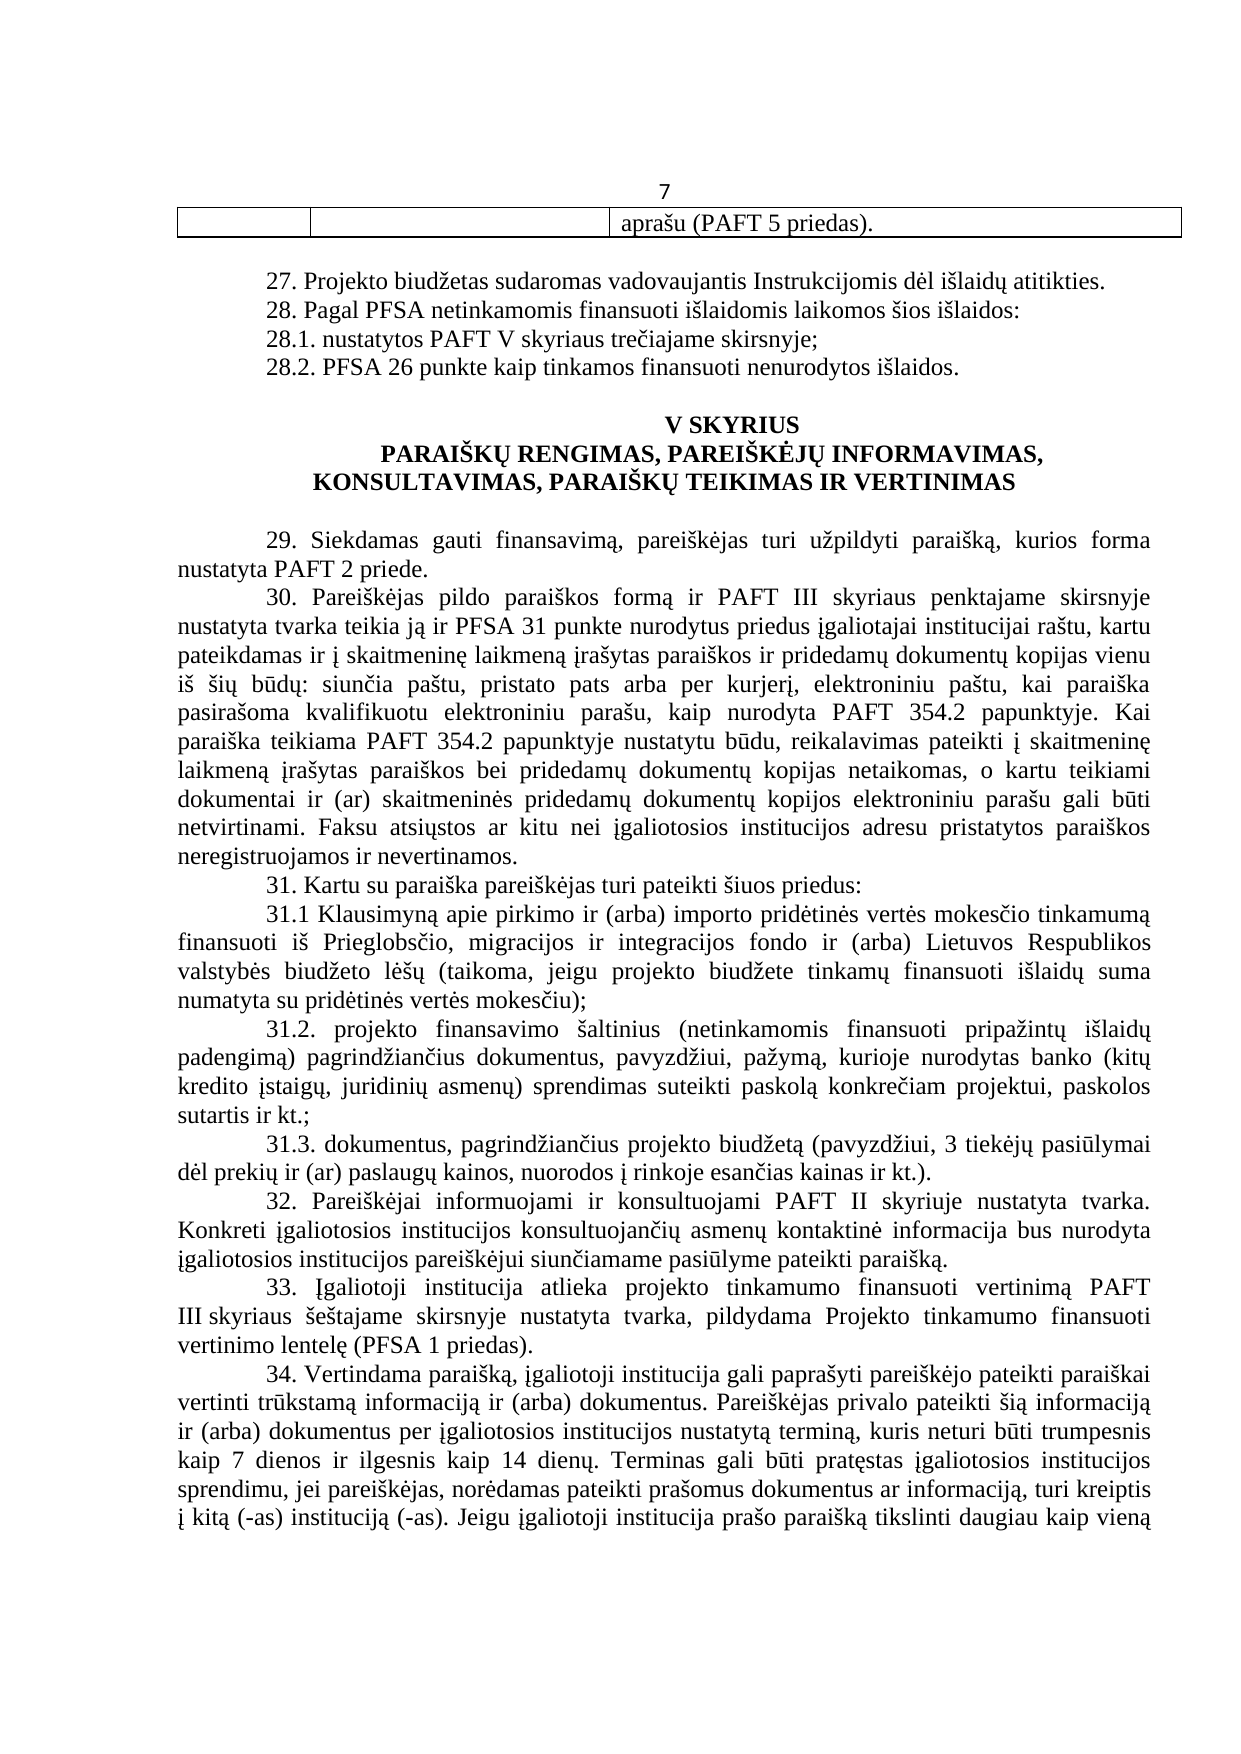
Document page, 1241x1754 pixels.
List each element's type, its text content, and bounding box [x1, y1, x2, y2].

text 31.2. projekto finansavimo šaltinius (netinkamomis finansuoti pripažintų išlaidų padengimą) pagrindžiančius dokumentus, pavyzdžiui, pažymą, kurioje nurodytas banko (kitų kredito įstaigų, juridinių asmenų) sprendimas suteikti paskolą konkrečiam projektui, paskolos sutartis ir kt.; [177, 1014, 1152, 1129]
text 30. Pareiškėjas pildo paraiškos formą ir PAFT III skyriaus penktajame skirsnyje nustatyta tvarka teikia ją ir PFSA 31 punkte nurodytus priedus įgaliotajai institucijai raštu, kartu pateikdamas ir į skaitmeninę laikmeną įrašytas paraiškos ir pridedamų dokumentų kopijas vienu iš šių būdų: siunčia paštu, pristato pats arba per kurjerį, elektroniniu paštu, kai paraiška pasirašoma kvalifikuotu elektroniniu parašu, kaip nurodyta PAFT 354.2 papunktyje. Kai paraiška teikiama PAFT 354.2 papunktyje nustatytu būdu, reikalavimas pateikti į skaitmeninę laikmeną įrašytas paraiškos bei pridedamų dokumentų kopijas netaikomas, o kartu teikiami dokumentai ir (ar) skaitmeninės pridedamų dokumentų kopijos elektroniniu parašu gali būti netvirtinami. Faksu atsiųstos ar kitu nei įgaliotosios institucijos adresu pristatytos paraiškos neregistruojamos ir nevertinamos. [177, 582, 1152, 870]
text 33. Įgaliotoji institucija atlieka projekto tinkamumo finansuoti vertinimą PAFT III skyriaus šeštajame skirsnyje nustatyta tvarka, pildydama Projekto tinkamumo finansuoti vertinimo lentelę (PFSA 1 priedas). [177, 1272, 1152, 1359]
text 28. Pagal PFSA netinkamomis finansuoti išlaidomis laikomos šios išlaidos: [177, 295, 1152, 324]
text 32. Pareiškėjai informuojami ir konsultuojami PAFT II skyriuje nustatyta tvarka. Konkreti įgaliotosios institucijos konsultuojančių asmenų kontaktinė informacija bus nurodyta įgaliotosios institucijos pareiškėjui siunčiamame pasiūlyme pateikti paraišką. [177, 1186, 1152, 1272]
table_cell [178, 208, 310, 236]
text 34. Vertindama paraišką, įgaliotoji institucija gali paprašyti pareiškėjo pateikti paraiškai vertinti trūkstamą informaciją ir (arba) dokumentus. Pareiškėjas privalo pateikti šią informaciją ir (arba) dokumentus per įgaliotosios institucijos nustatytą terminą, kuris neturi būti trumpesnis kaip 7 dienos ir ilgesnis kaip 14 dienų. Terminas gali būti pratęstas įgaliotosios institucijos sprendimu, jei pareiškėjas, norėdamas pateikti prašomus dokumentus ar informaciją, turi kreiptis į kitą (-as) instituciją (-as). Jeigu įgaliotoji institucija prašo paraišką tikslinti daugiau kaip vieną [177, 1359, 1152, 1531]
text 31.3. dokumentus, pagrindžiančius projekto biudžetą (pavyzdžiui, 3 tiekėjų pasiūlymai dėl prekių ir (ar) paslaugų kainos, nuorodos į rinkoje esančias kainas ir kt.). [177, 1129, 1152, 1186]
text PARAIŠKŲ RENGIMAS, PAREIŠKĖJŲ INFORMAVIMAS, KONSULTAVIMAS, PARAIŠKŲ TEIKIMAS IR VERTINIMAS [177, 439, 1152, 496]
text 31.1 Klausimyną apie pirkimo ir (arba) importo pridėtinės vertės mokesčio tinkamumą finansuoti iš Prieglobsčio, migracijos ir integracijos fondo ir (arba) Lietuvos Respublikos valstybės biudžeto lėšų (taikoma, jeigu projekto biudžete tinkamų finansuoti išlaidų suma numatyta su pridėtinės vertės mokesčiu); [177, 899, 1152, 1014]
text V SKYRIUS [177, 410, 1152, 439]
table_cell [311, 208, 609, 236]
table_cell aprašu (PAFT 5 priedas). [610, 208, 1181, 236]
text 29. Siekdamas gauti finansavimą, pareiškėjas turi užpildyti paraišką, kurios forma nustatyta PAFT 2 priede. [177, 525, 1152, 582]
text 31. Kartu su paraiška pareiškėjas turi pateikti šiuos priedus: [177, 870, 1152, 899]
text 28.1. nustatytos PAFT V skyriaus trečiajame skirsnyje; [177, 324, 1152, 352]
text 27. Projekto biudžetas sudaromas vadovaujantis Instrukcijomis dėl išlaidų atitikties. [177, 266, 1152, 295]
text 28.2. PFSA 26 punkte kaip tinkamos finansuoti nenurodytos išlaidos. [177, 352, 1152, 381]
